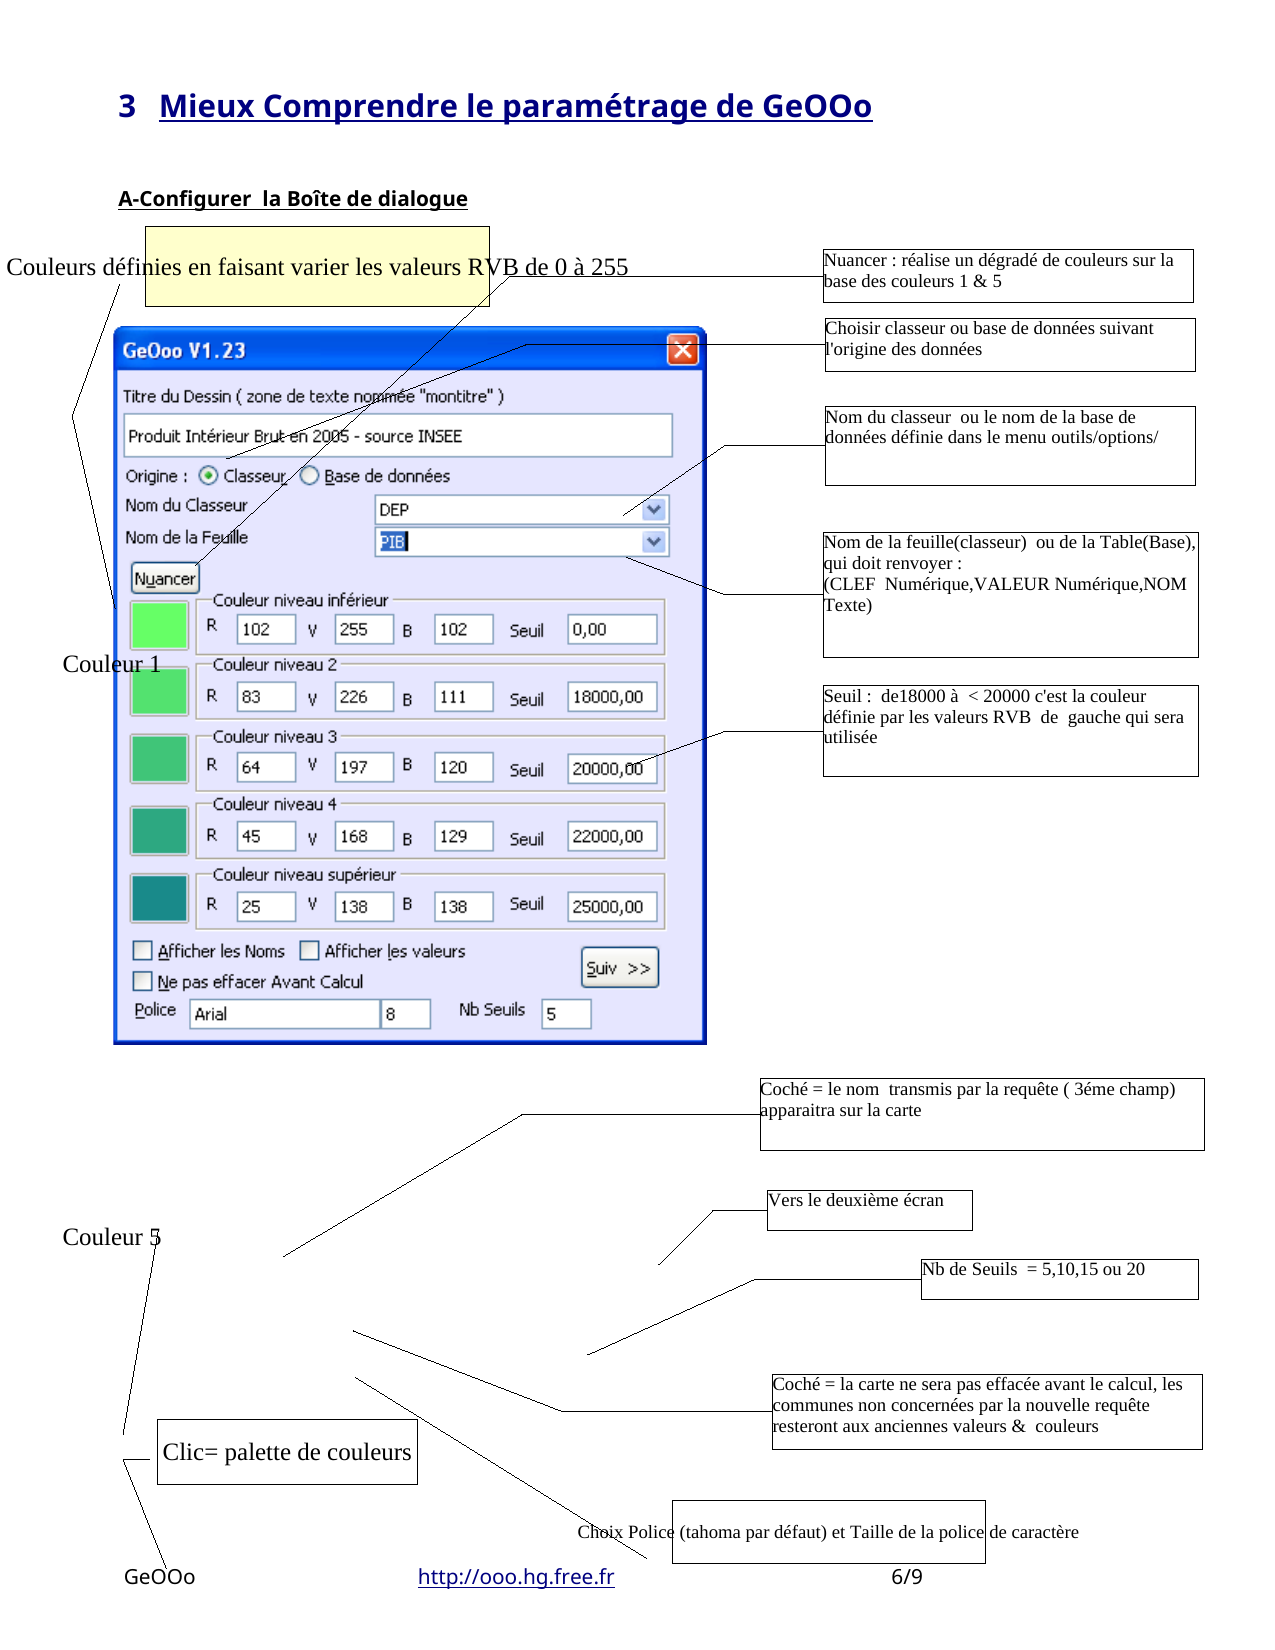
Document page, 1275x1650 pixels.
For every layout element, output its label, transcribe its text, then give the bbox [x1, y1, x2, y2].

picture [113, 326, 707, 1045]
subtitle Mieux Comprendre le paramétrage de GeOOo [118, 84, 1216, 127]
text A-Configurer la Boîte de dialogue [118, 184, 1216, 213]
